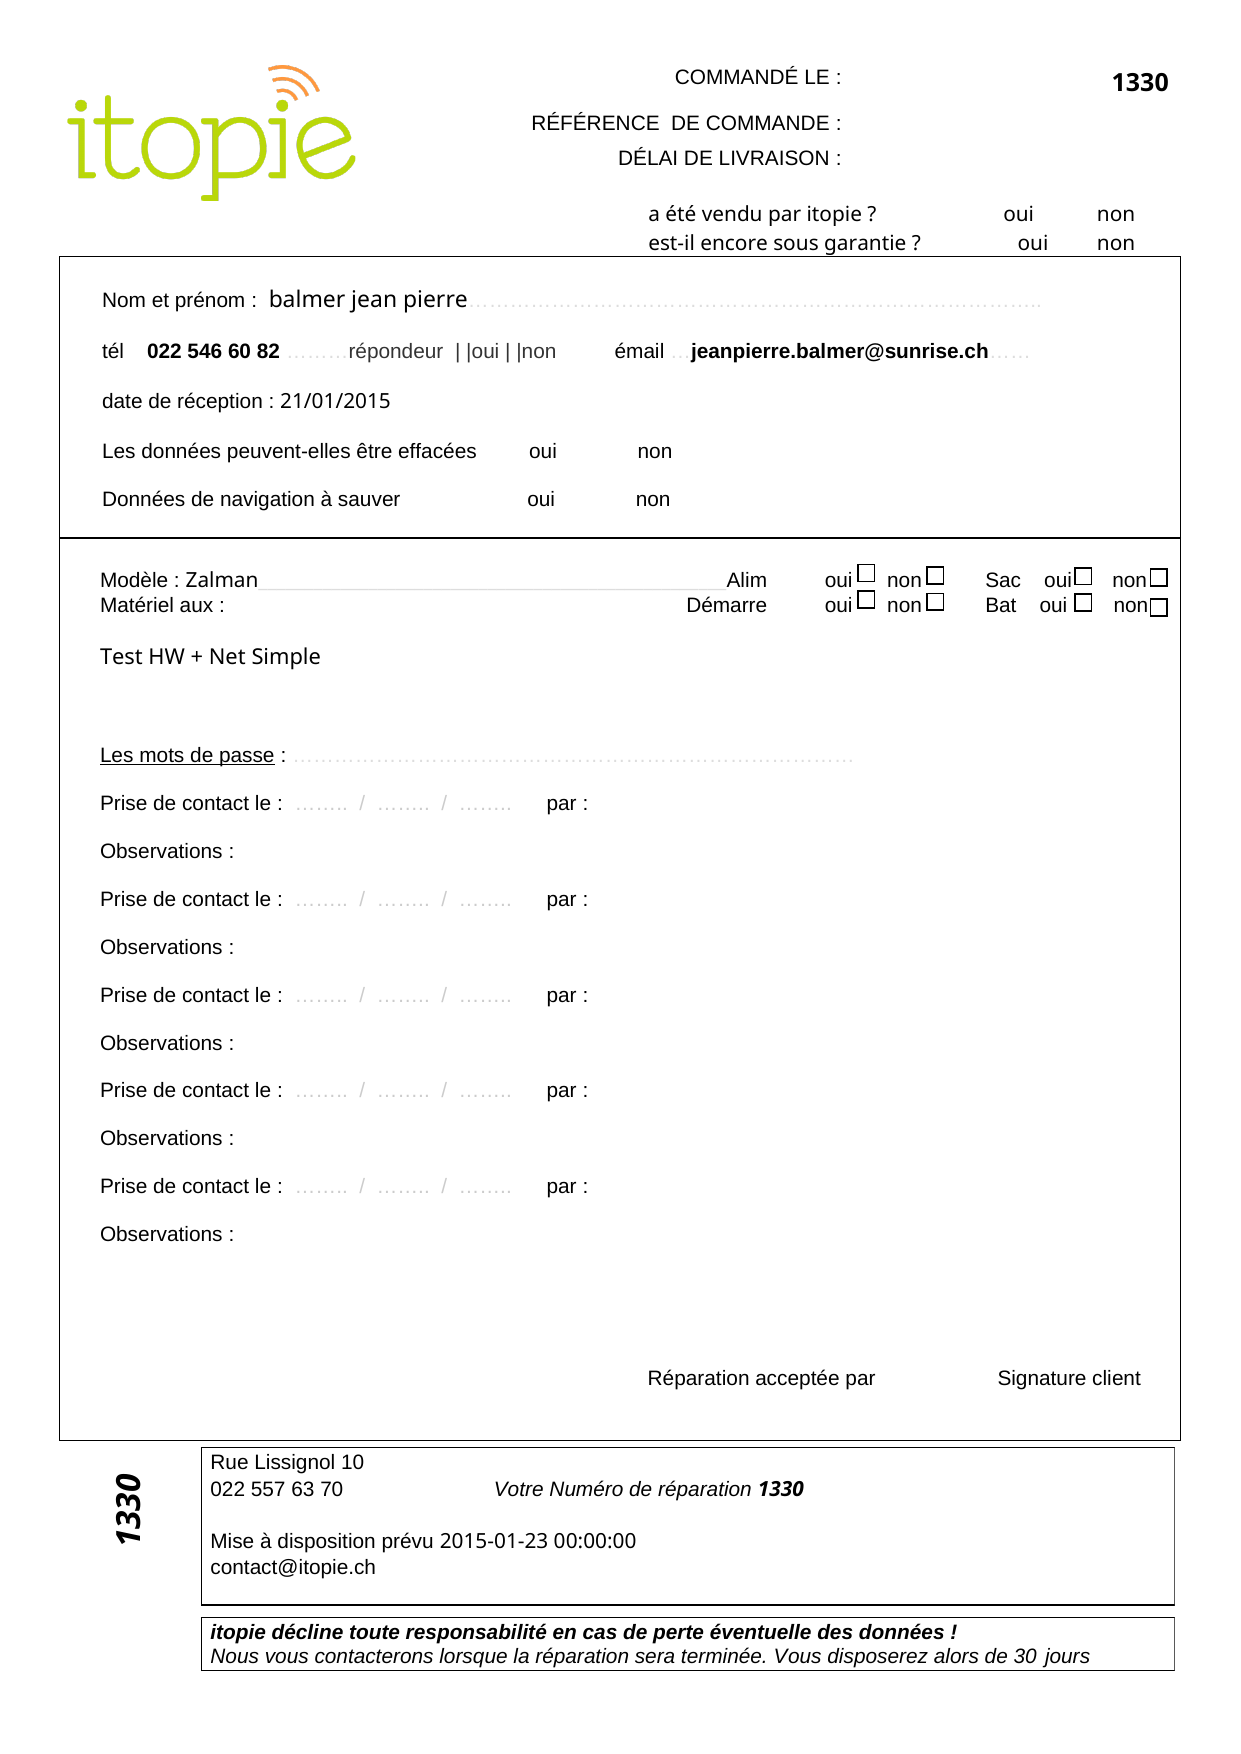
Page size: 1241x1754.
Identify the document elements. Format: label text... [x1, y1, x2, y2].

text Observations : [60, 1123, 1180, 1150]
table_cell DÉLAI DE LIVRAISON : [490, 140, 847, 175]
table_cell [847, 140, 1180, 175]
picture [67, 65, 356, 201]
text Observations : [60, 836, 1180, 863]
table_header COMMANDÉ LE : [490, 59, 847, 104]
text a été vendu par itopie ? oui non [59, 199, 1181, 228]
text date de réception : 21/01/2015 [60, 383, 1180, 415]
text Observations : [60, 1027, 1180, 1054]
text Prise de contact le : …….. / …….. / …….. par : [60, 788, 1180, 815]
table_header 1330 [59, 1441, 195, 1677]
text est-il encore sous garantie ? oui non [59, 228, 1181, 256]
table_cell [847, 105, 1180, 140]
text Nom et prénom : balmer jean pierre……………………………………………………………………….. [60, 280, 1180, 314]
text Prise de contact le : …….. / …….. / …….. par : [60, 1075, 1180, 1102]
text Modèle : Zalman Alim oui non Sac oui non [948, 562, 1180, 590]
text tél 022 546 60 82 ………répondeur | |oui | |non émail …jeanpierre.balmer@sunrise.ch…… [60, 335, 1180, 362]
text Observations : [60, 1219, 1180, 1246]
text Les données peuvent-elles être effacées oui non [60, 436, 1180, 463]
text Modèle : Zalman Alim oui non Sac oui non [879, 562, 925, 590]
text Observations : [60, 931, 1180, 958]
text Matériel aux : Démarre oui non Bat oui non [60, 590, 1180, 617]
table_header Rue Lissignol 10 022 557 63 70 Votre Numéro de réparation 1330 Mise à disposition prévu 2015-01-23 00:00:00 contact@itopie.ch [195, 1441, 1180, 1611]
text Prise de contact le : …….. / …….. / …….. par : [60, 1171, 1180, 1198]
text Prise de contact le : …….. / …….. / …….. par : [60, 979, 1180, 1006]
text Modèle : Zalman Alim oui non Sac oui non [60, 562, 856, 590]
text Test HW + Net Simple [60, 638, 1180, 671]
table_cell itopie décline toute responsabilité en cas de perte éventuelle des données ! Nous vous contacterons lorsque la réparation sera terminée. Vous disposerez alors de 30 jours [195, 1611, 1180, 1677]
text Les mots de passe : ……………………………………………………………………… [60, 740, 1180, 767]
text Réparation acceptée par Signature client [60, 1363, 1180, 1390]
table_cell RÉFÉRENCE DE COMMANDE : [490, 105, 847, 140]
text Données de navigation à sauver oui non [60, 484, 1180, 511]
table_header 1330 [847, 59, 1180, 104]
text Prise de contact le : …….. / …….. / …….. par : [60, 883, 1180, 911]
